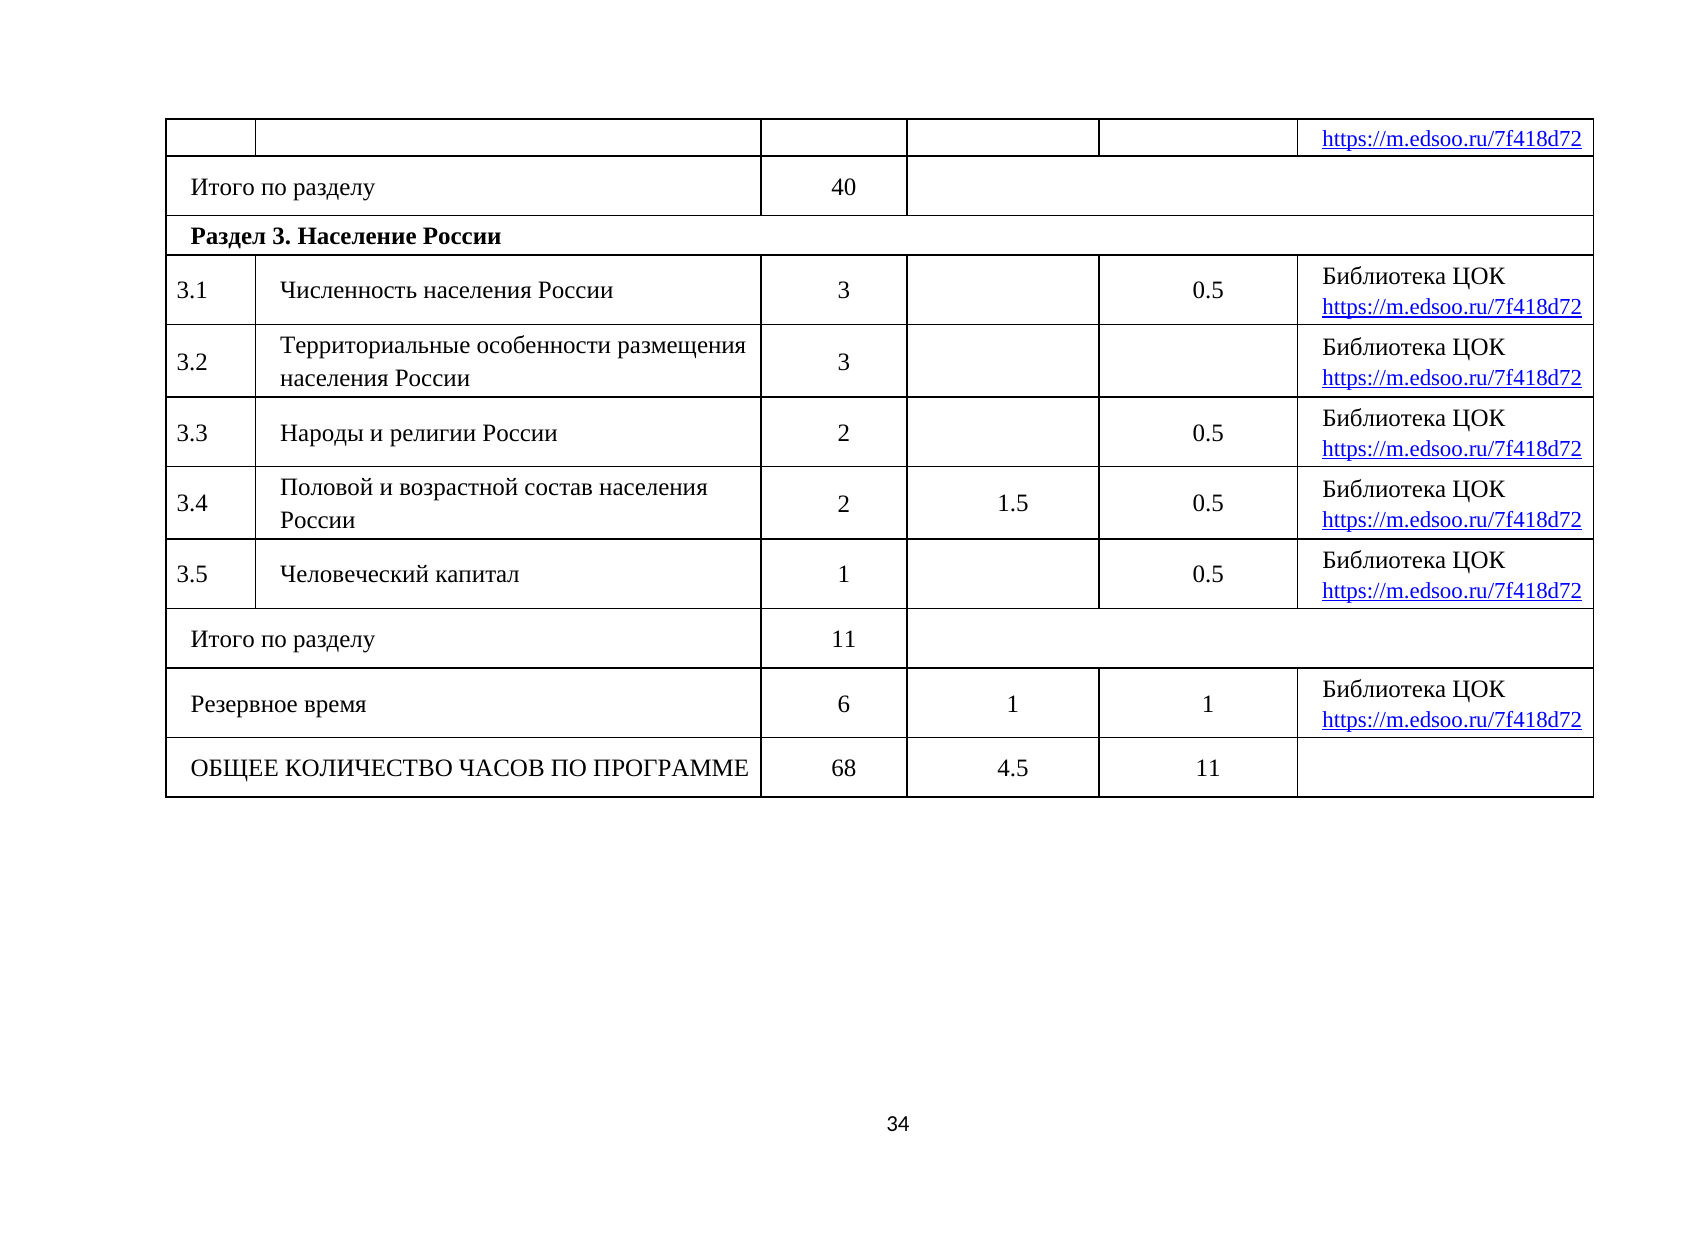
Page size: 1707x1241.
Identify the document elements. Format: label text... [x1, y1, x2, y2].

table_cell 3 [762, 256, 906, 323]
table_cell 0.5 [1100, 540, 1297, 607]
table_cell ОБЩЕЕ КОЛИЧЕСТВО ЧАСОВ ПО ПРОГРАММЕ [167, 738, 760, 796]
table_cell [1298, 738, 1593, 796]
table_cell Резервное время [167, 669, 760, 737]
table_cell 68 [762, 738, 906, 796]
table_cell [1100, 120, 1297, 155]
table_cell Библиотека ЦОК https://m.edsoo.ru/7f418d72 [1298, 398, 1593, 466]
table_cell [908, 540, 1098, 607]
table_cell [256, 120, 760, 155]
table_cell Народы и религии России [256, 398, 760, 466]
table_cell 4.5 [908, 738, 1098, 796]
table_cell Численность населения России [256, 256, 760, 323]
table_cell Территориальные особенности размещения населения России [256, 325, 760, 396]
table_cell [908, 398, 1098, 466]
table_cell Итого по разделу [167, 157, 760, 214]
table_cell [908, 609, 1593, 667]
table_cell [762, 120, 906, 155]
table_cell https://m.edsoo.ru/7f418d72 [1298, 120, 1593, 155]
table_cell 2 [762, 467, 906, 538]
table_cell 1.5 [908, 467, 1098, 538]
table_cell 0.5 [1100, 467, 1297, 538]
table_cell 3.1 [167, 256, 255, 323]
table_cell 40 [762, 157, 906, 214]
table_cell Раздел 3. Население России [167, 216, 1593, 254]
table_cell [908, 157, 1593, 214]
table_cell 2 [762, 398, 906, 466]
table_cell [908, 120, 1098, 155]
table_cell Библиотека ЦОК https://m.edsoo.ru/7f418d72 [1298, 669, 1593, 737]
table_cell 6 [762, 669, 906, 737]
table_cell Библиотека ЦОК https://m.edsoo.ru/7f418d72 [1298, 256, 1593, 323]
table_cell Библиотека ЦОК https://m.edsoo.ru/7f418d72 [1298, 540, 1593, 607]
table_cell Библиотека ЦОК https://m.edsoo.ru/7f418d72 [1298, 325, 1593, 396]
table_cell Человеческий капитал [256, 540, 760, 607]
table_cell 11 [1100, 738, 1297, 796]
table_cell [908, 325, 1098, 396]
table_cell 1 [908, 669, 1098, 737]
table_cell 11 [762, 609, 906, 667]
table_cell [908, 256, 1098, 323]
table_cell 3.4 [167, 467, 255, 538]
table_cell 0.5 [1100, 256, 1297, 323]
table_cell 1 [1100, 669, 1297, 737]
table_cell 1 [762, 540, 906, 607]
table_cell 3.2 [167, 325, 255, 396]
table_cell Библиотека ЦОК https://m.edsoo.ru/7f418d72 [1298, 467, 1593, 538]
table_cell 0.5 [1100, 398, 1297, 466]
table_cell 3.5 [167, 540, 255, 607]
table_cell [1100, 325, 1297, 396]
table_cell 3 [762, 325, 906, 396]
table_cell [167, 120, 255, 155]
table_cell 3.3 [167, 398, 255, 466]
table_cell Половой и возрастной состав населения России [256, 467, 760, 538]
table_cell Итого по разделу [167, 609, 760, 667]
